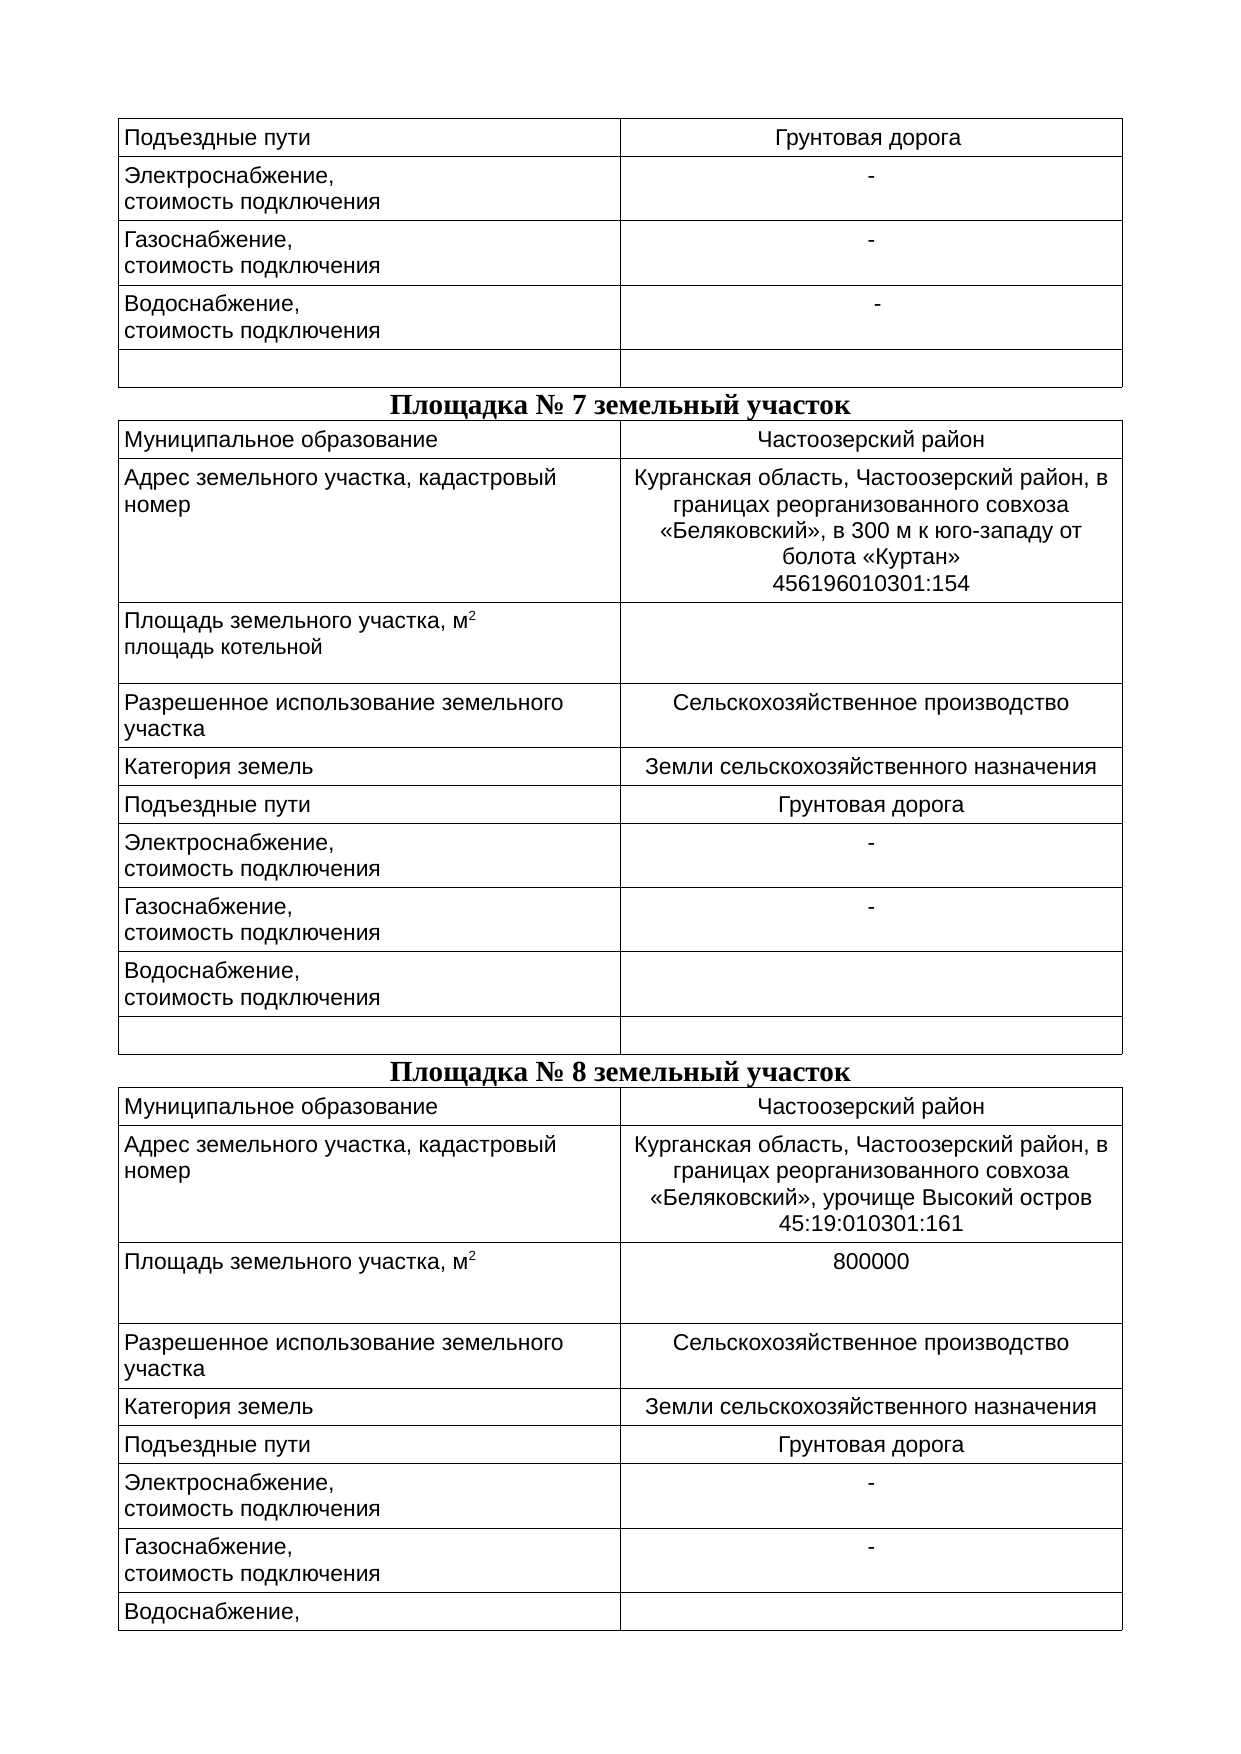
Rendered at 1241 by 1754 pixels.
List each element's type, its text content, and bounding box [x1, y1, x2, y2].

table_cell [621, 603, 1122, 683]
table_cell - [621, 1529, 1122, 1592]
table_cell Земли сельскохозяйственного назначения [621, 748, 1122, 785]
table_cell Газоснабжение, стоимость подключения [119, 888, 620, 951]
table_header Муниципальное образование [119, 421, 620, 458]
table_cell Подъездные пути [119, 786, 620, 823]
table_cell Газоснабжение, стоимость подключения [119, 1529, 620, 1592]
table_cell 800000 [621, 1243, 1122, 1323]
table_cell - [621, 1464, 1122, 1527]
table_cell Курганская область, Частоозерский район, в границах реорганизованного совхоза «Беляковский», урочище Высокий остров 45:19:010301:161 [621, 1126, 1122, 1242]
table_cell [119, 1017, 620, 1053]
table_cell - [621, 824, 1122, 887]
table_cell - [621, 286, 1122, 349]
table_cell Разрешенное использование земельного участка [119, 684, 620, 747]
table_cell Земли сельскохозяйственного назначения [621, 1389, 1122, 1425]
table_cell [621, 1593, 1122, 1630]
table_header Частоозерский район [621, 1088, 1122, 1125]
table_cell Разрешенное использование земельного участка [119, 1324, 620, 1387]
table_cell Грунтовая дорога [621, 786, 1122, 823]
table_cell Подъездные пути [119, 1426, 620, 1463]
table_cell Электроснабжение, стоимость подключения [119, 1464, 620, 1527]
table_cell Адрес земельного участка, кадастровый номер [119, 459, 620, 602]
table_cell Водоснабжение, стоимость подключения [119, 286, 620, 349]
table_cell Грунтовая дорога [621, 119, 1122, 156]
table_cell [119, 350, 620, 387]
table_header Муниципальное образование [119, 1088, 620, 1125]
table_cell Электроснабжение, стоимость подключения [119, 157, 620, 220]
table_cell - [621, 888, 1122, 951]
table_cell Сельскохозяйственное производство [621, 684, 1122, 747]
table_cell - [621, 157, 1122, 220]
table_cell Водоснабжение, стоимость подключения [119, 952, 620, 1016]
table_cell [621, 952, 1122, 1016]
table_cell Площадь земельного участка, м2 площадь котельной [119, 603, 620, 683]
table_cell Сельскохозяйственное производство [621, 1324, 1122, 1387]
table_cell Электроснабжение, стоимость подключения [119, 824, 620, 887]
table_cell Категория земель [119, 748, 620, 785]
table_cell Категория земель [119, 1389, 620, 1425]
table_cell Курганская область, Частоозерский район, в границах реорганизованного совхоза «Беляковский», в 300 м к юго-западу от болота «Куртан» 456196010301:154 [621, 459, 1122, 602]
table_header Частоозерский район [621, 421, 1122, 458]
table_cell Грунтовая дорога [621, 1426, 1122, 1463]
table_cell Водоснабжение, [119, 1593, 620, 1630]
table_cell - [621, 221, 1122, 284]
table_cell Адрес земельного участка, кадастровый номер [119, 1126, 620, 1242]
table_cell [621, 1017, 1122, 1053]
text Площадка № 7 земельный участок [118, 388, 1122, 420]
text Площадка № 8 земельный участок [118, 1055, 1122, 1087]
table_cell Газоснабжение, стоимость подключения [119, 221, 620, 284]
table_cell [621, 350, 1122, 387]
table_cell Площадь земельного участка, м2 [119, 1243, 620, 1323]
table_cell Подъездные пути [119, 119, 620, 156]
